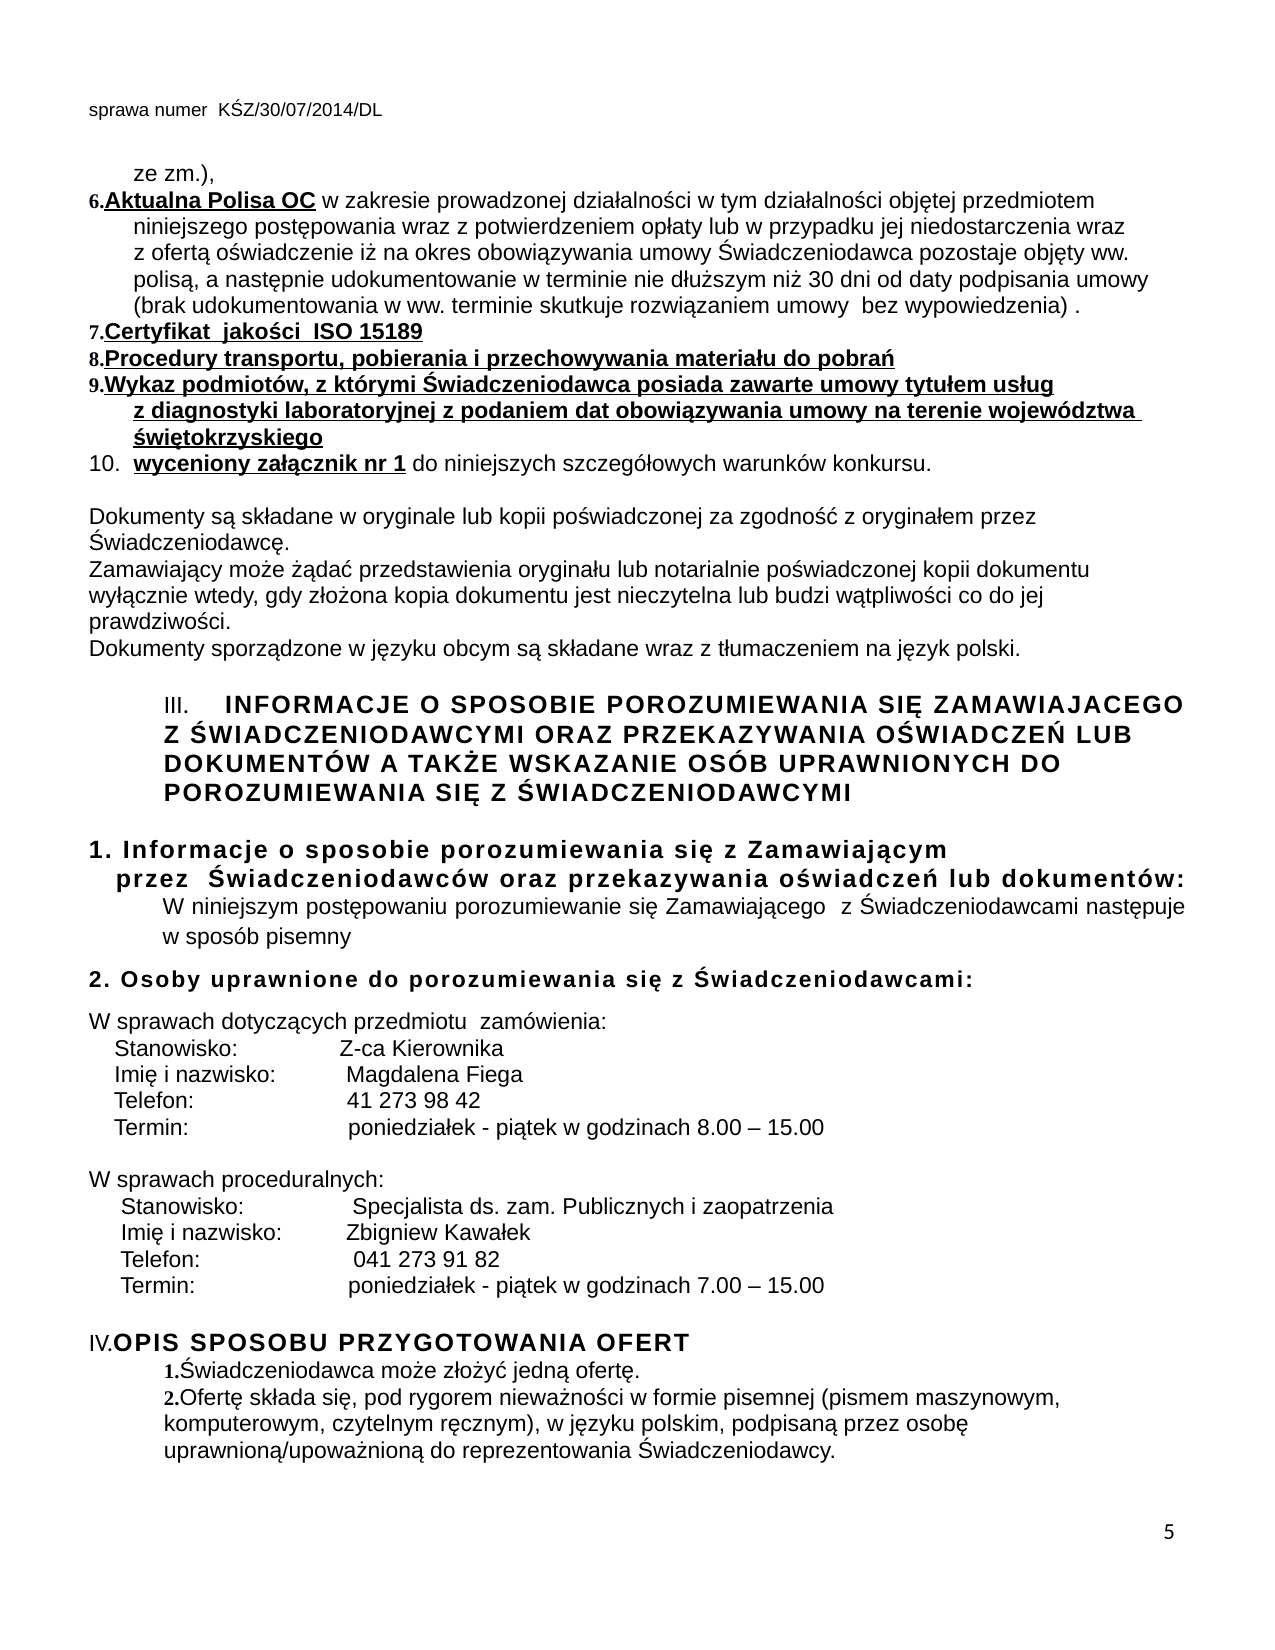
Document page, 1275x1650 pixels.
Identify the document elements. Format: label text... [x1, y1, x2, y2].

list Ofertę składa się, pod rygorem nieważności w formie pisemnej (pismem maszynowym, komputerowym, czytelnym ręcznym), w języku polskim, podpisaną przez osobę uprawnioną/upoważnioną do reprezentowania Świadczeniodawcy. [164, 1384, 1184, 1463]
text Termin: poniedziałek - piątek w godzinach 7.00 – 15.00 [89, 1272, 1186, 1298]
text W niniejszym postępowaniu porozumiewanie się Zamawiającego z Świadczeniodawcami następuje w sposób pisemny [162, 893, 1186, 949]
list Certyfikat jakości ISO 15189 [89, 318, 1186, 345]
list 1. Informacje o sposobie porozumiewania się z Zamawiającym [89, 835, 1186, 864]
text Imię i nazwisko: Magdalena Fiega [89, 1061, 1186, 1087]
text polisą, a następnie udokumentowanie w terminie nie dłuższym niż 30 dni od daty podpisania umowy [89, 266, 1186, 292]
text 10. wyceniony załącznik nr 1 do niniejszych szczegółowych warunków konkursu. [89, 450, 1186, 476]
text ze zm.), [89, 160, 1186, 187]
text Dokumenty sporządzone w języku obcym są składane wraz z tłumaczeniem na język polski. [89, 634, 1186, 661]
list INFORMACJE O SPOSOBIE POROZUMIEWANIA SIĘ ZAMAWIAJACEGO Z ŚWIADCZENIODAWCYMI ORAZ PRZEKAZYWANIA OŚWIADCZEŃ LUB DOKUMENTÓW A TAKŻE WSKAZANIE OSÓB UPRAWNIONYCH DO POROZUMIEWANIA SIĘ Z ŚWIADCZENIODAWCYMI [164, 690, 1186, 806]
list OPIS SPOSOBU PRZYGOTOWANIA OFERT [89, 1327, 1186, 1357]
text (brak udokumentowania w ww. terminie skutkuje rozwiązaniem umowy bez wypowiedzenia) . [89, 292, 1186, 318]
text Telefon: 041 273 91 82 [89, 1246, 1186, 1272]
list przez Świadczeniodawców oraz przekazywania oświadczeń lub dokumentów: [89, 864, 1186, 893]
list Wykaz podmiotów, z którymi Świadczeniodawca posiada zawarte umowy tytułem usług [89, 371, 1186, 397]
text Stanowisko: Specjalista ds. zam. Publicznych i zaopatrzenia [89, 1193, 1186, 1219]
text z diagnostyki laboratoryjnej z podaniem dat obowiązywania umowy na terenie województwa świętokrzyskiego [133, 397, 1186, 450]
list Świadczeniodawca może złożyć jedną ofertę. [164, 1357, 1184, 1384]
text Termin: poniedziałek - piątek w godzinach 8.00 – 15.00 [89, 1114, 1186, 1140]
text Telefon: 41 273 98 42 [89, 1087, 1186, 1114]
text z ofertą oświadczenie iż na okres obowiązywania umowy Świadczeniodawca pozostaje objęty ww. [89, 239, 1186, 266]
text W sprawach proceduralnych: [89, 1166, 1186, 1193]
text Zamawiający może żądać przedstawienia oryginału lub notarialnie poświadczonej kopii dokumentu wyłącznie wtedy, gdy złożona kopia dokumentu jest nieczytelna lub budzi wątpliwości co do jej prawdziwości. [89, 556, 1186, 634]
list Aktualna Polisa OC w zakresie prowadzonej działalności w tym działalności objętej przedmiotem niniejszego postępowania wraz z potwierdzeniem opłaty lub w przypadku jej niedostarczenia wraz [89, 187, 1186, 239]
text Stanowisko: Z-ca Kierownika [89, 1035, 1186, 1061]
list Procedury transportu, pobierania i przechowywania materiału do pobrań [89, 345, 1186, 371]
text 2. Osoby uprawnione do porozumiewania się z Świadczeniodawcami: [89, 966, 1186, 992]
text W sprawach dotyczących przedmiotu zamówienia: [89, 1008, 1186, 1035]
text Imię i nazwisko: Zbigniew Kawałek [89, 1219, 1186, 1246]
text Dokumenty są składane w oryginale lub kopii poświadczonej za zgodność z oryginałem przez Świadczeniodawcę. [89, 503, 1186, 556]
